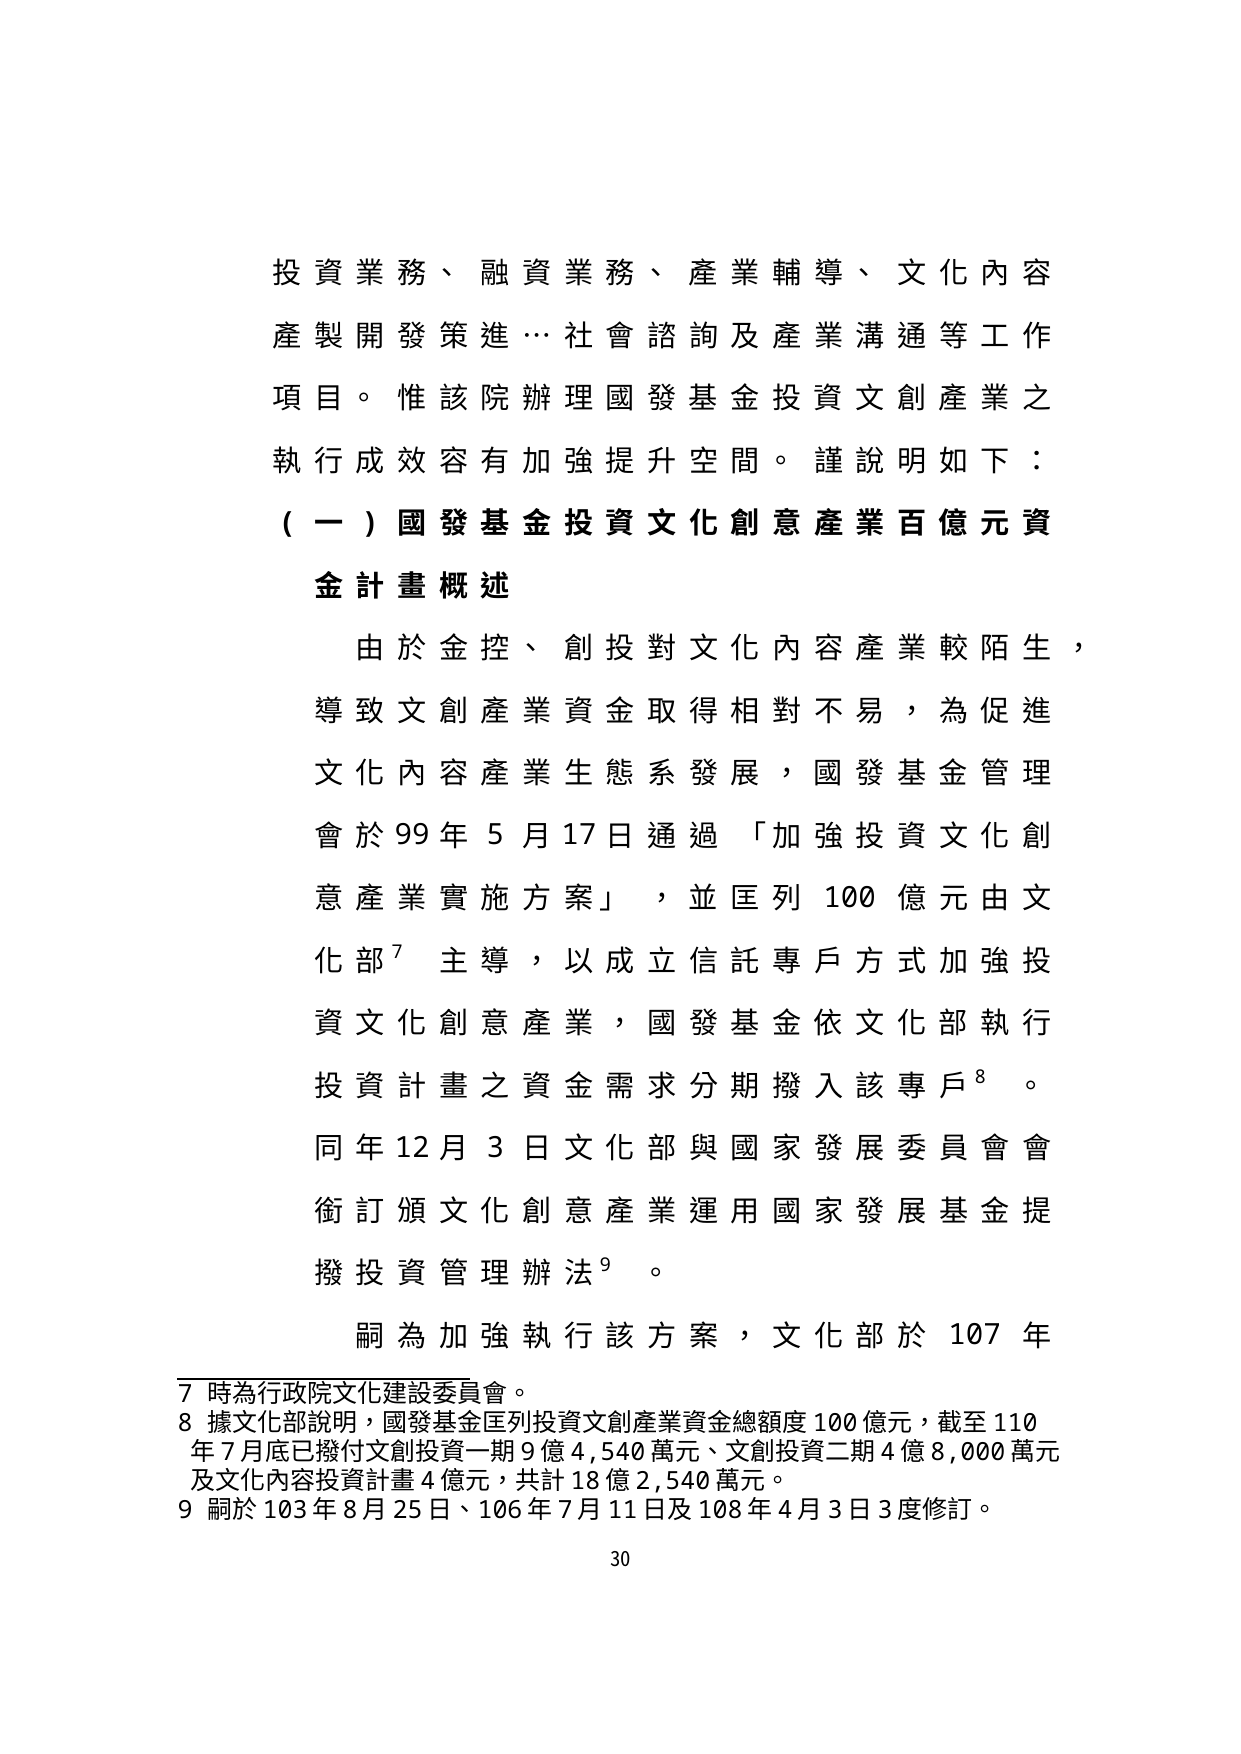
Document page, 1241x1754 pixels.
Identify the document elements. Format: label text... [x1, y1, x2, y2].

text 時為行政院文化建設委員會。 [177, 1379, 1063, 1408]
text 由於金控、創投對文化內容產業較陌生，導致文創產業資金取得相對不易，為促進文化內容產業生態系發展，國發基金管理會於99年5月17日通過「加強投資文化創意產業實施方案」，並匡列100億元由文化部主導，以成立信託專戶方式加強投資文化創意產業，國發基金依文化部執行投資計畫之資金需求分期撥入該專戶。同年12月3日文化部與國家發展委員會會銜訂頒文化創意產業運用國家發展基金提撥投資管理辦法。 [271, 604, 1058, 1292]
text 據文化部說明，國發基金匡列投資文創產業資金總額度100億元，截至110年7月底已撥付文創投資一期9億4,540萬元、文創投資二期4億8,000萬元及文化內容投資計畫4億元，共計18億2,540萬元。 [177, 1408, 1063, 1496]
text (一)國發基金投資文化創意產業百億元資金計畫概述 [242, 479, 1058, 604]
text 嗣於103年8月25日、106年7月11日及108年4月3日3度修訂。 [177, 1496, 1063, 1525]
text 嗣為加強執行該方案，文化部於107年4月30日訂頒文化部辦理文化內容投資計畫作業要點，以為辦理國發基金文創投資業務之作業規範。108年文策院成立後，文化部將文創投融資業務(含本計畫)移交文策院辦理。 [271, 1292, 1058, 1354]
text 投資業務、融資業務、產業輔導、文化內容產製開發策進…社會諮詢及產業溝通等工作項目。惟該院辦理國發基金投資文創產業之執行成效容有加強提升空間。謹說明如下： [242, 229, 1058, 479]
